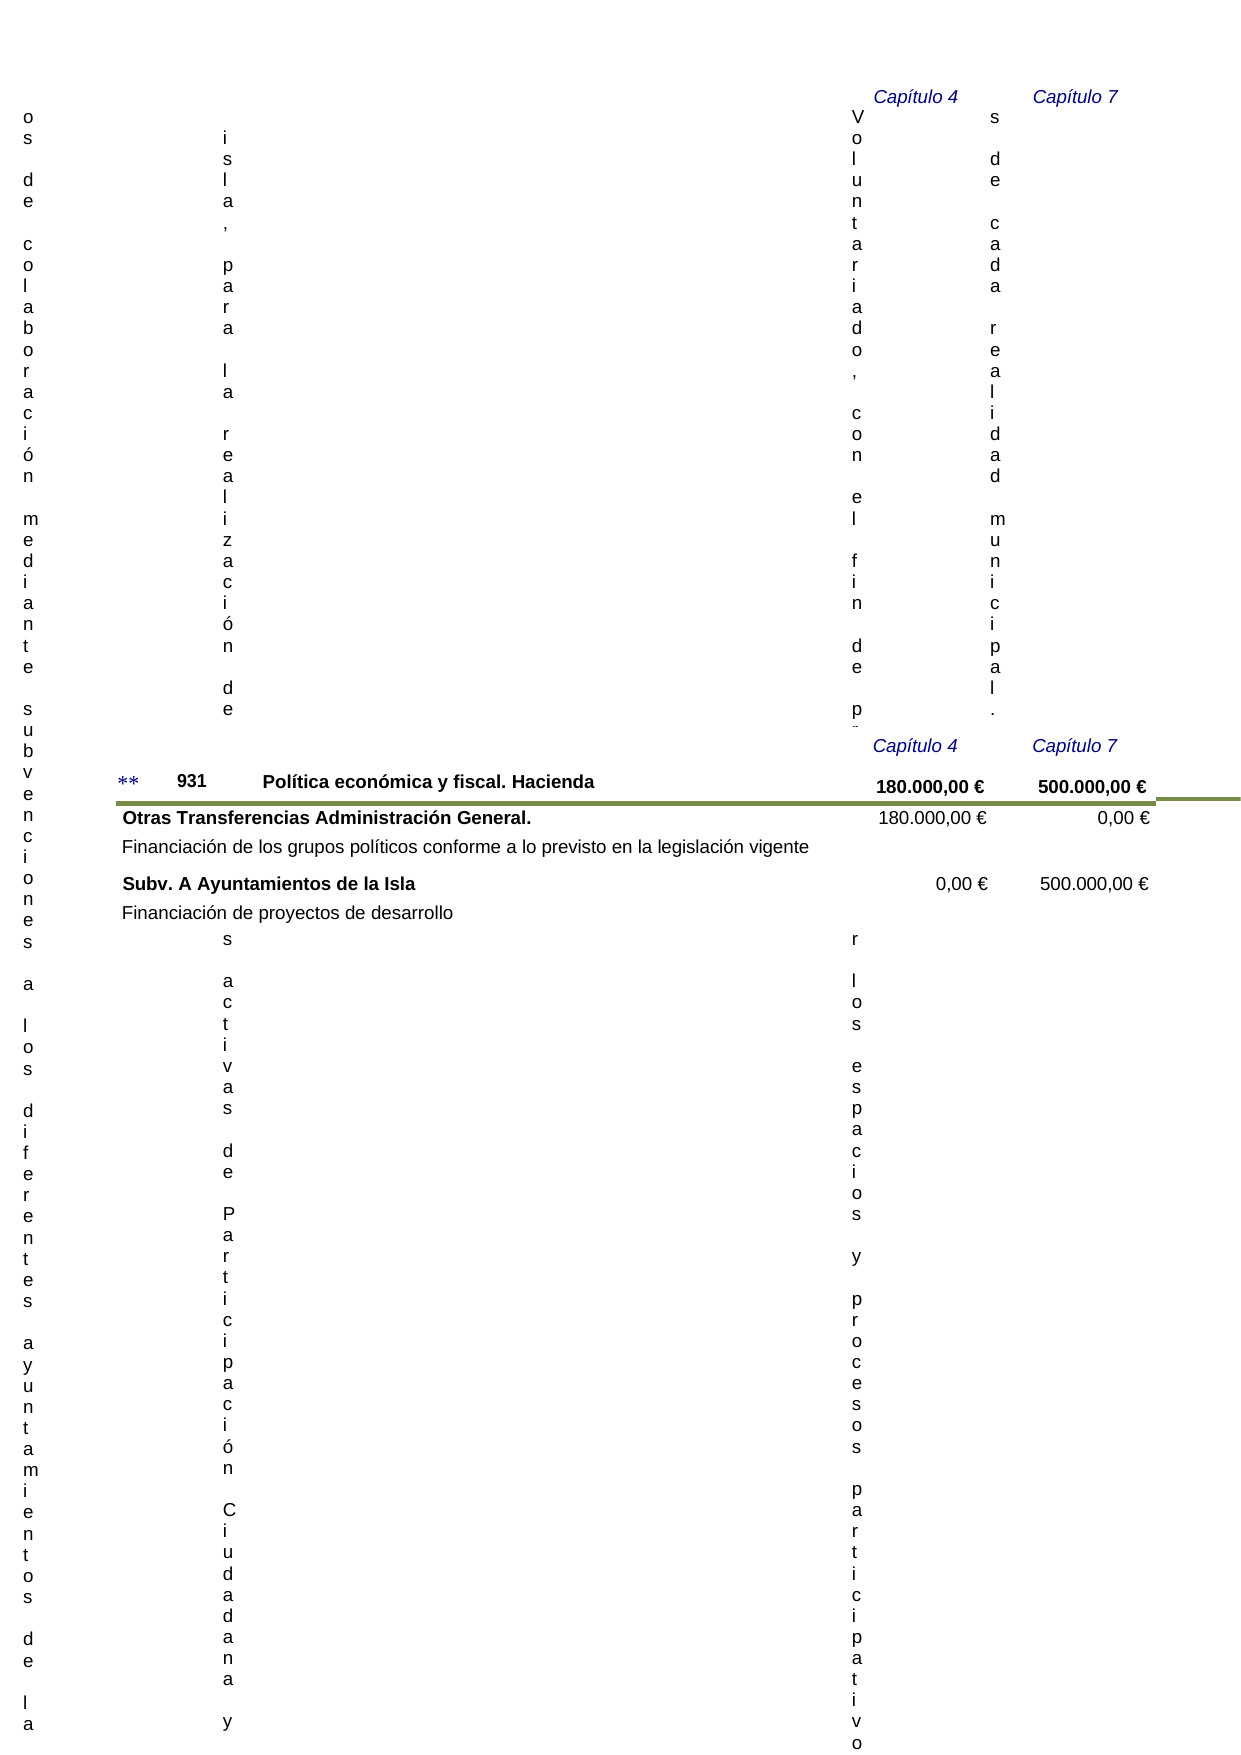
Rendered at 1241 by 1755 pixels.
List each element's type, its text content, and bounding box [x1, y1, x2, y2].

table_cell 0,00 € [1010, 806, 1156, 864]
table_cell 180.000,00 € [844, 806, 1010, 864]
table_cell 0,00 € [844, 864, 1010, 933]
table_header Capítulo 4 Capítulo 7 ** 931 Política económica y fiscal. Hacienda 180.000,00 € 500.000,00 € [116, 727, 1156, 801]
subtitle * [1156, 771, 1197, 797]
table_cell 500.000,00 € [1010, 864, 1156, 933]
table_cell Otras Transferencias Administración General. Financiación de los grupos políticos conforme a lo previsto en la legislación vigente [116, 806, 843, 864]
table_cell Subv. A Ayuntamientos de la Isla Financiación de proyectos de desarrollo [116, 864, 843, 933]
